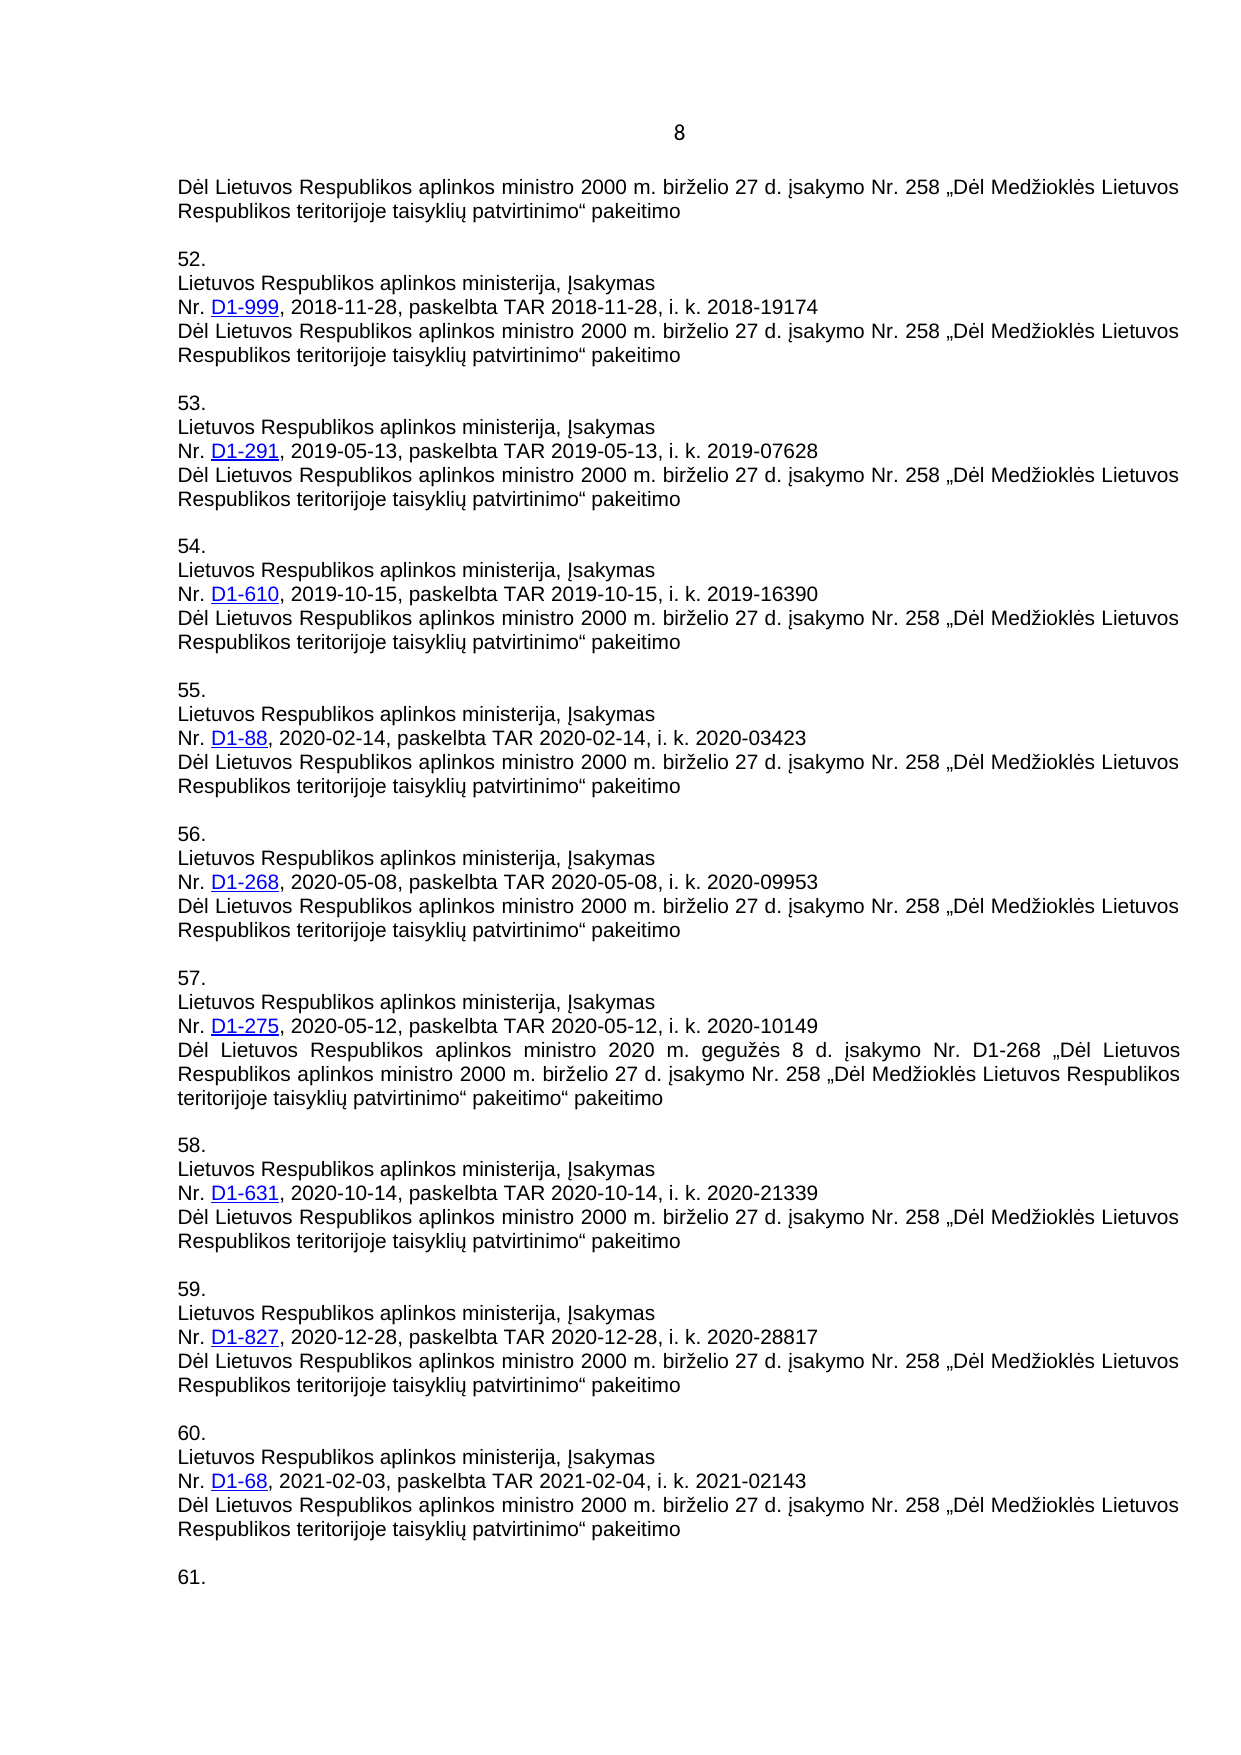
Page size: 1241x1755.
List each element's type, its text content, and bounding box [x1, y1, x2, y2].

text 55. [177, 678, 1181, 702]
text Lietuvos Respublikos aplinkos ministerija, Įsakymas [177, 846, 1181, 870]
text Nr. D1-291, 2019-05-13, paskelbta TAR 2019-05-13, i. k. 2019-07628 [177, 438, 1181, 462]
text Dėl Lietuvos Respublikos aplinkos ministro 2000 m. birželio 27 d. įsakymo Nr. 258 „Dėl Medžioklės Lietuvos Respublikos teritorijoje taisyklių patvirtinimo“ pakeitimo [177, 1493, 1181, 1541]
text Lietuvos Respublikos aplinkos ministerija, Įsakymas [177, 702, 1181, 726]
text Nr. D1-827, 2020-12-28, paskelbta TAR 2020-12-28, i. k. 2020-28817 [177, 1325, 1181, 1349]
text Dėl Lietuvos Respublikos aplinkos ministro 2000 m. birželio 27 d. įsakymo Nr. 258 „Dėl Medžioklės Lietuvos Respublikos teritorijoje taisyklių patvirtinimo“ pakeitimo [177, 750, 1181, 798]
text Nr. D1-88, 2020-02-14, paskelbta TAR 2020-02-14, i. k. 2020-03423 [177, 726, 1181, 750]
text 58. [177, 1133, 1181, 1157]
text Nr. D1-631, 2020-10-14, paskelbta TAR 2020-10-14, i. k. 2020-21339 [177, 1181, 1181, 1205]
text Lietuvos Respublikos aplinkos ministerija, Įsakymas [177, 1301, 1181, 1325]
text Dėl Lietuvos Respublikos aplinkos ministro 2000 m. birželio 27 d. įsakymo Nr. 258 „Dėl Medžioklės Lietuvos Respublikos teritorijoje taisyklių patvirtinimo“ pakeitimo [177, 1205, 1181, 1253]
text 54. [177, 534, 1181, 558]
text 60. [177, 1421, 1181, 1445]
text 59. [177, 1277, 1181, 1301]
text Lietuvos Respublikos aplinkos ministerija, Įsakymas [177, 989, 1181, 1013]
text 53. [177, 391, 1181, 414]
text Nr. D1-68, 2021-02-03, paskelbta TAR 2021-02-04, i. k. 2021-02143 [177, 1469, 1181, 1493]
text Nr. D1-999, 2018-11-28, paskelbta TAR 2018-11-28, i. k. 2018-19174 [177, 295, 1181, 319]
text Dėl Lietuvos Respublikos aplinkos ministro 2000 m. birželio 27 d. įsakymo Nr. 258 „Dėl Medžioklės Lietuvos Respublikos teritorijoje taisyklių patvirtinimo“ pakeitimo [177, 894, 1181, 942]
text Dėl Lietuvos Respublikos aplinkos ministro 2000 m. birželio 27 d. įsakymo Nr. 258 „Dėl Medžioklės Lietuvos Respublikos teritorijoje taisyklių patvirtinimo“ pakeitimo [177, 462, 1181, 510]
text 52. [177, 247, 1181, 271]
text Nr. D1-275, 2020-05-12, paskelbta TAR 2020-05-12, i. k. 2020-10149 [177, 1013, 1181, 1037]
text Nr. D1-268, 2020-05-08, paskelbta TAR 2020-05-08, i. k. 2020-09953 [177, 870, 1181, 894]
text Lietuvos Respublikos aplinkos ministerija, Įsakymas [177, 558, 1181, 582]
text Dėl Lietuvos Respublikos aplinkos ministro 2000 m. birželio 27 d. įsakymo Nr. 258 „Dėl Medžioklės Lietuvos Respublikos teritorijoje taisyklių patvirtinimo“ pakeitimo [177, 606, 1181, 654]
text Dėl Lietuvos Respublikos aplinkos ministro 2000 m. birželio 27 d. įsakymo Nr. 258 „Dėl Medžioklės Lietuvos Respublikos teritorijoje taisyklių patvirtinimo“ pakeitimo [177, 1349, 1181, 1397]
text Lietuvos Respublikos aplinkos ministerija, Įsakymas [177, 1445, 1181, 1469]
text Dėl Lietuvos Respublikos aplinkos ministro 2000 m. birželio 27 d. įsakymo Nr. 258 „Dėl Medžioklės Lietuvos Respublikos teritorijoje taisyklių patvirtinimo“ pakeitimo [177, 175, 1181, 223]
text Lietuvos Respublikos aplinkos ministerija, Įsakymas [177, 414, 1181, 438]
text 57. [177, 966, 1181, 989]
text Lietuvos Respublikos aplinkos ministerija, Įsakymas [177, 1157, 1181, 1181]
text 56. [177, 822, 1181, 846]
text 61. [177, 1564, 1181, 1588]
text Lietuvos Respublikos aplinkos ministerija, Įsakymas [177, 271, 1181, 295]
text Nr. D1-610, 2019-10-15, paskelbta TAR 2019-10-15, i. k. 2019-16390 [177, 582, 1181, 606]
text Dėl Lietuvos Respublikos aplinkos ministro 2020 m. gegužės 8 d. įsakymo Nr. D1-268 „Dėl Lietuvos Respublikos aplinkos ministro 2000 m. birželio 27 d. įsakymo Nr. 258 „Dėl Medžioklės Lietuvos Respublikos teritorijoje taisyklių patvirtinimo“ pakeitimo“ pakeitimo [177, 1037, 1181, 1109]
text Dėl Lietuvos Respublikos aplinkos ministro 2000 m. birželio 27 d. įsakymo Nr. 258 „Dėl Medžioklės Lietuvos Respublikos teritorijoje taisyklių patvirtinimo“ pakeitimo [177, 319, 1181, 367]
